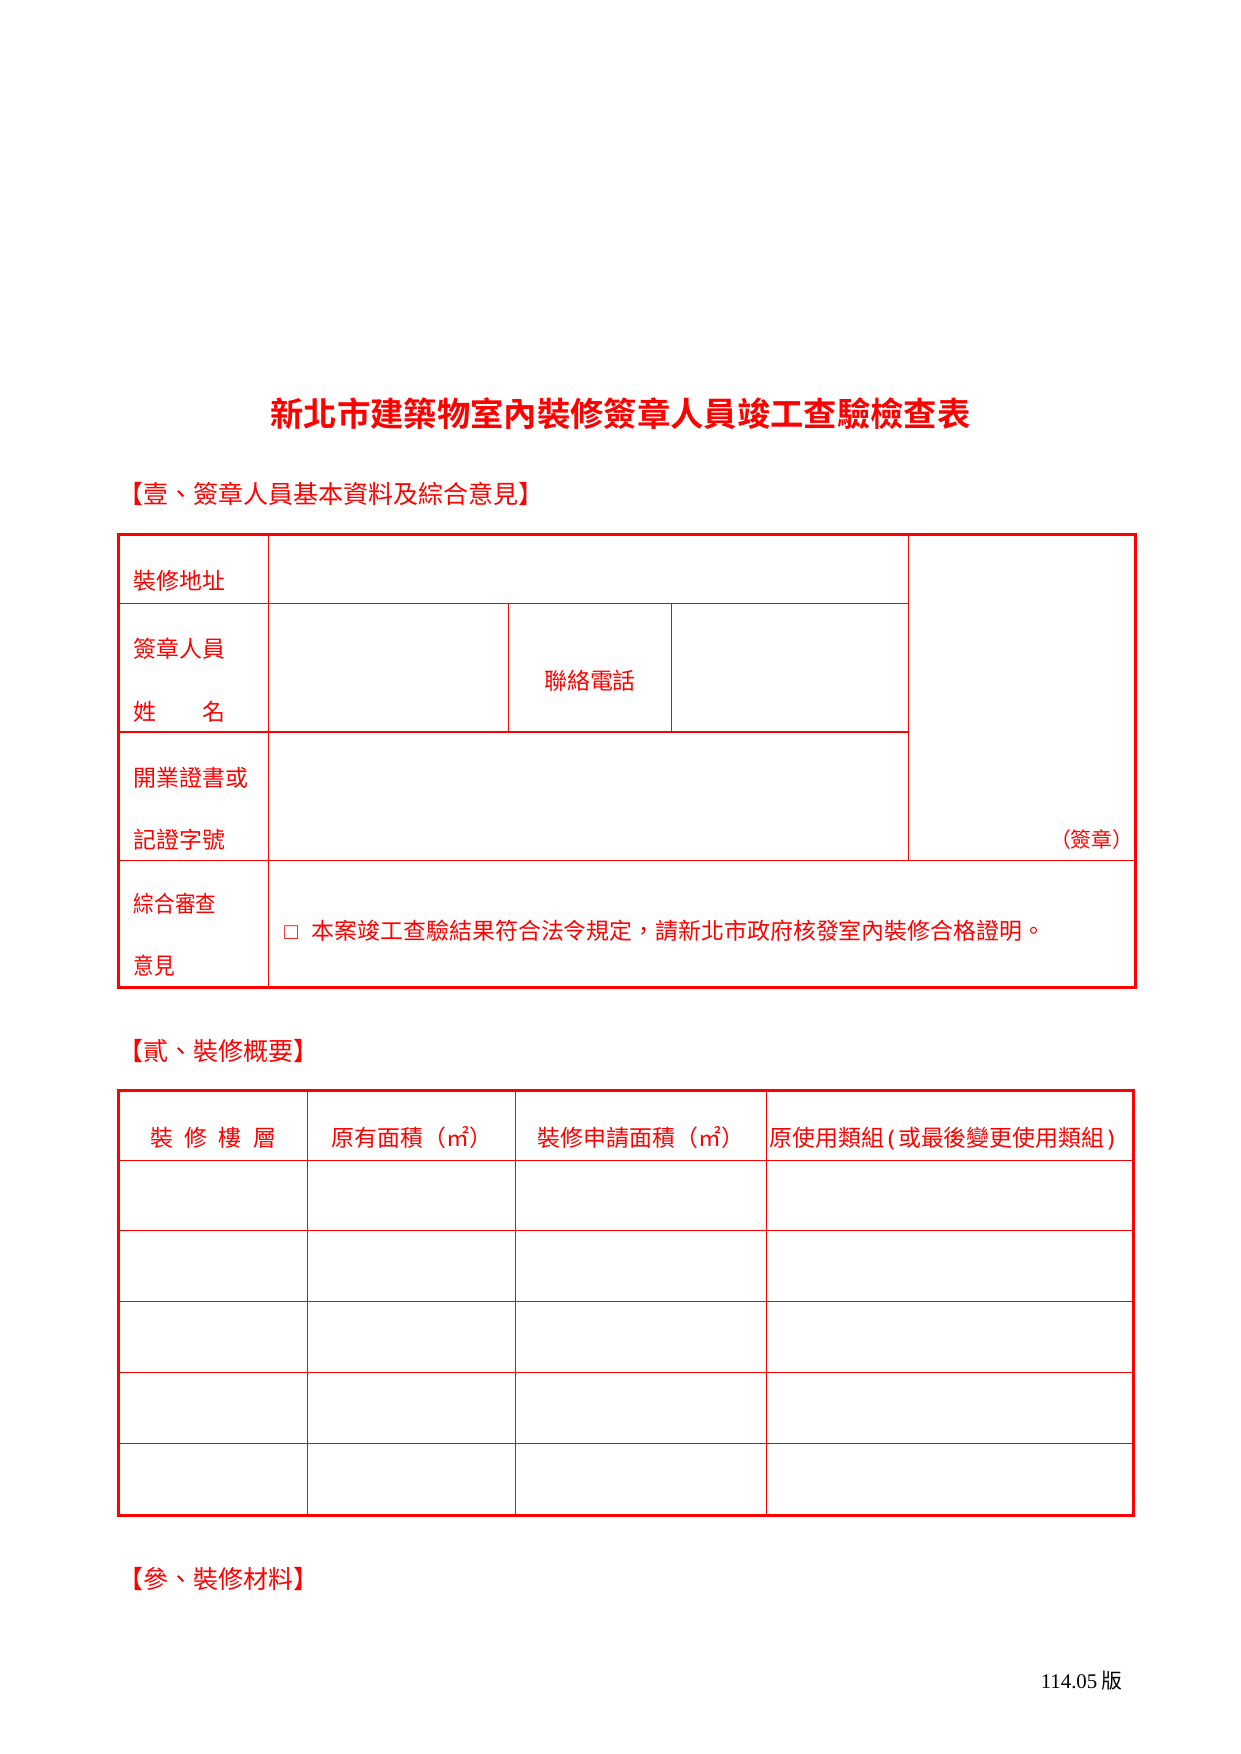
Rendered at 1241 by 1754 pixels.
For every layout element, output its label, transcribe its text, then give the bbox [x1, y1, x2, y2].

table_cell 聯絡電話 [509, 604, 671, 731]
table_cell [308, 1161, 515, 1230]
table_cell [120, 1161, 307, 1230]
text 【壹、簽章人員基本資料及綜合意見】 [118, 451, 1122, 514]
table_cell [767, 1444, 1132, 1514]
table_header 原使用類組(或最後變更使用類組) [767, 1092, 1132, 1159]
table_cell [516, 1373, 766, 1443]
table_cell [516, 1231, 766, 1301]
table_header 裝 修 樓 層 [120, 1092, 307, 1159]
table_cell [767, 1231, 1132, 1301]
table_cell [767, 1161, 1132, 1230]
text 【貳、裝修概要】 [118, 1007, 1122, 1070]
table_cell [120, 1444, 307, 1514]
table_cell [120, 1373, 307, 1443]
table_cell [308, 1444, 515, 1514]
table_cell [308, 1231, 515, 1301]
table_cell [767, 1373, 1132, 1443]
text 新北市建築物室內裝修簽章人員竣工查驗檢查表 [118, 370, 1122, 432]
text 【參、裝修材料】 [118, 1536, 1122, 1598]
table_cell 簽章人員 姓 名 [120, 604, 268, 731]
table_cell [767, 1302, 1132, 1372]
table_cell [269, 604, 508, 731]
table_header （簽章） [909, 536, 1134, 859]
table_cell [269, 733, 908, 859]
table_cell 綜合審查 意見 [120, 861, 268, 986]
table_cell [120, 1302, 307, 1372]
table_cell [308, 1373, 515, 1443]
table_cell [516, 1302, 766, 1372]
table_cell [516, 1444, 766, 1514]
table_header 裝修申請面積（㎡） [516, 1092, 766, 1159]
table_cell □ 本案竣工查驗結果符合法令規定，請新北市政府核發室內裝修合格證明。 [269, 861, 1134, 986]
table_header 裝修地址 [120, 536, 268, 603]
table_cell [516, 1161, 766, 1230]
table_cell [308, 1302, 515, 1372]
table_cell [672, 604, 908, 731]
table_header 原有面積（㎡） [308, 1092, 515, 1159]
table_cell 開業證書或記證字號 [120, 733, 268, 859]
table_header [269, 536, 908, 603]
table_cell [120, 1231, 307, 1301]
